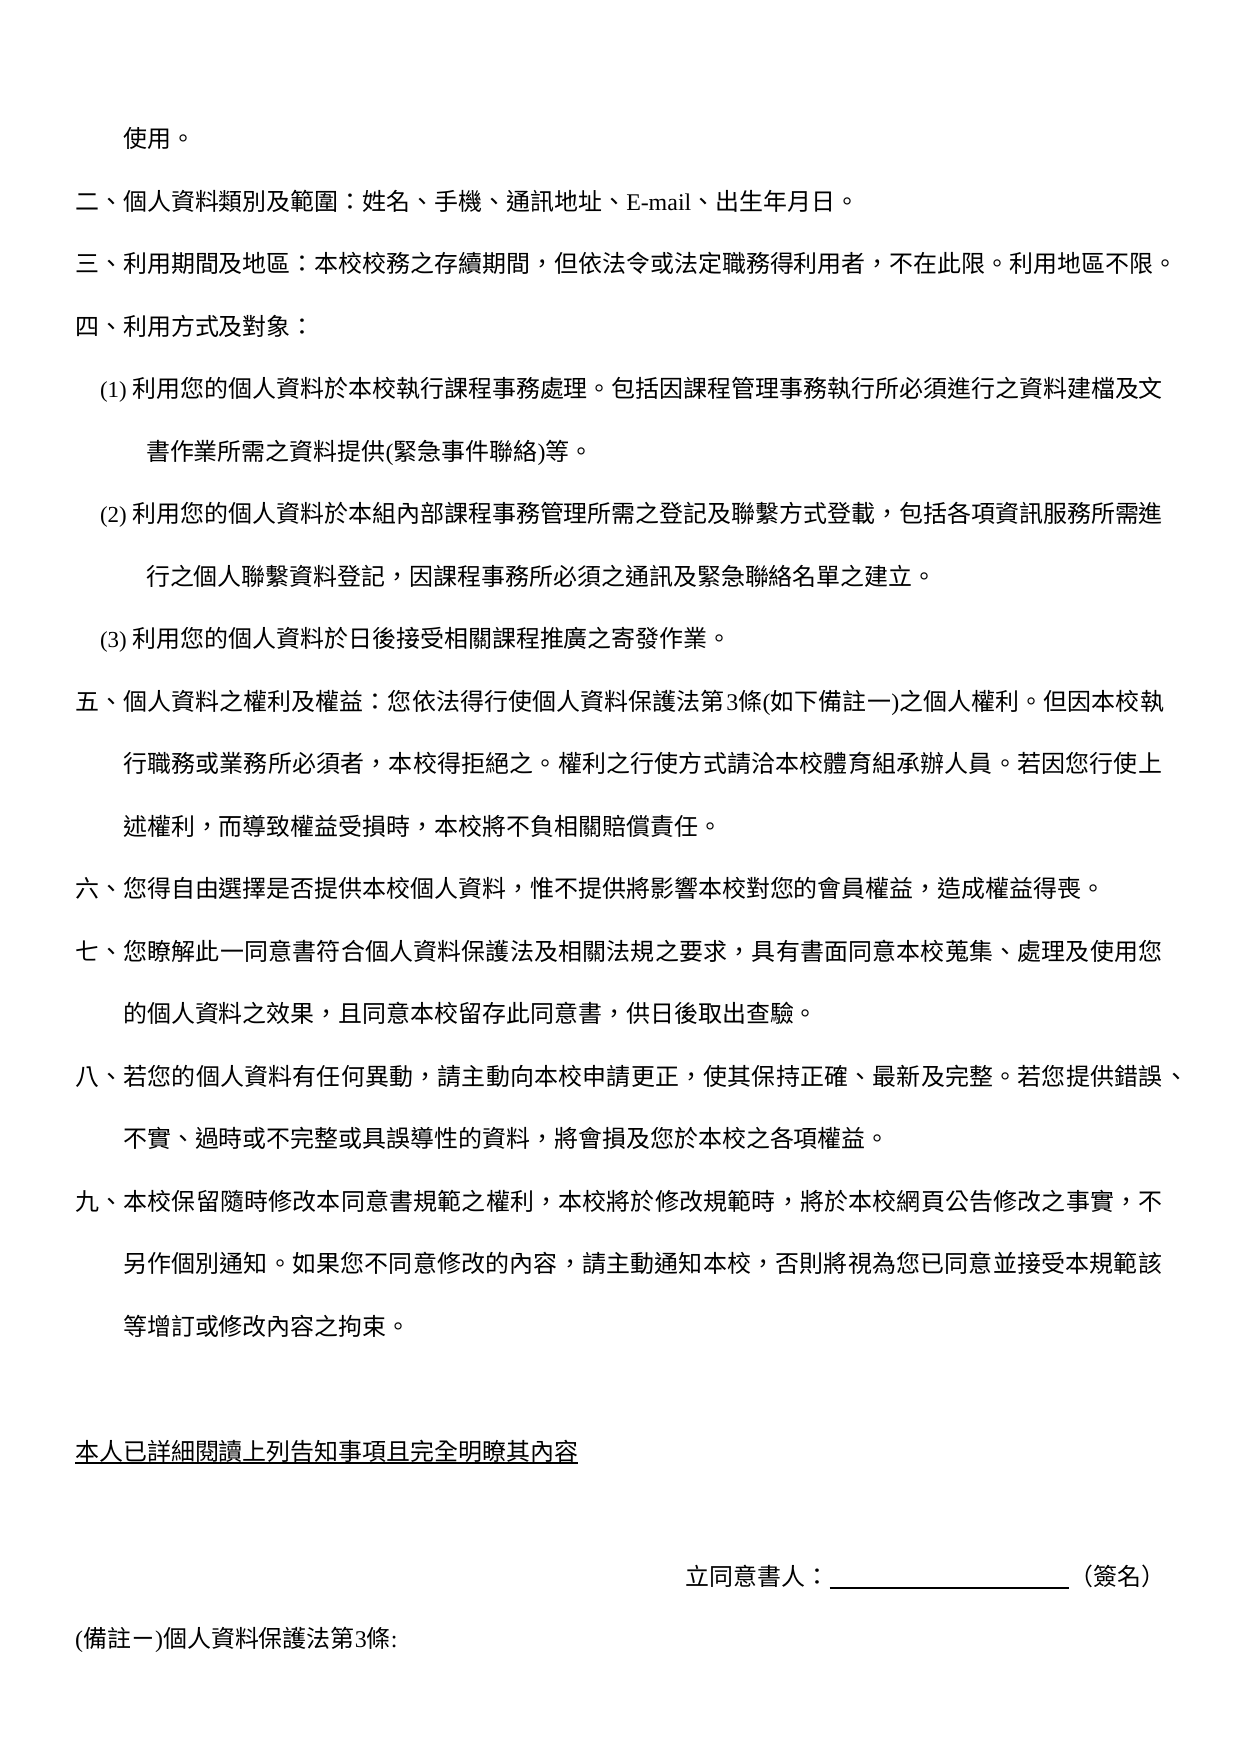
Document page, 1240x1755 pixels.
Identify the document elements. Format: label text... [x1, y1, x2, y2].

text 六、您得自由選擇是否提供本校個人資料，惟不提供將影響本校對您的會員權益，造成權益得喪。 [75, 846, 1164, 908]
text (1) 利用您的個人資料於本校執行課程事務處理。包括因課程管理事務執行所必須進行之資料建檔及文書作業所需之資料提供(緊急事件聯絡)等。 [100, 346, 1164, 471]
text 二、個人資料類別及範圍：姓名、手機、通訊地址、E-mail、出生年月日。 [75, 158, 1164, 221]
text (2) 利用您的個人資料於本組內部課程事務管理所需之登記及聯繫方式登載，包括各項資訊服務所需進行之個人聯繫資料登記，因課程事務所必須之通訊及緊急聯絡名單之建立。 [100, 471, 1164, 596]
text 立同意書人： （簽名） [75, 1533, 1164, 1596]
text 五、個人資料之權利及權益：您依法得行使個人資料保護法第3條(如下備註一)之個人權利。但因本校執行職務或業務所必須者，本校得拒絕之。權利之行使方式請洽本校體育組承辦人員。若因您行使上述權利，而導致權益受損時，本校將不負相關賠償責任。 [75, 658, 1164, 846]
text 四、利用方式及對象： [75, 283, 1164, 346]
text 八、若您的個人資料有任何異動，請主動向本校申請更正，使其保持正確、最新及完整。若您提供錯誤、不實、過時或不完整或具誤導性的資料，將會損及您於本校之各項權益。 [75, 1033, 1164, 1158]
text (3) 利用您的個人資料於日後接受相關課程推廣之寄發作業。 [100, 596, 1164, 658]
text 本人已詳細閱讀上列告知事項且完全明瞭其內容 [75, 1408, 1164, 1471]
text 七、您瞭解此一同意書符合個人資料保護法及相關法規之要求，具有書面同意本校蒐集、處理及使用您的個人資料之效果，且同意本校留存此同意書，供日後取出查驗。 [75, 908, 1164, 1033]
text (備註ㄧ)個人資料保護法第3條: [75, 1596, 1164, 1658]
text 三、利用期間及地區：本校校務之存續期間，但依法令或法定職務得利用者，不在此限。利用地區不限。 [75, 221, 1164, 283]
text 九、本校保留隨時修改本同意書規範之權利，本校將於修改規範時，將於本校網頁公告修改之事實，不另作個別通知。如果您不同意修改的內容，請主動通知本校，否則將視為您已同意並接受本規範該等增訂或修改內容之拘束。 [75, 1158, 1164, 1346]
text 使用。 [75, 96, 1164, 158]
